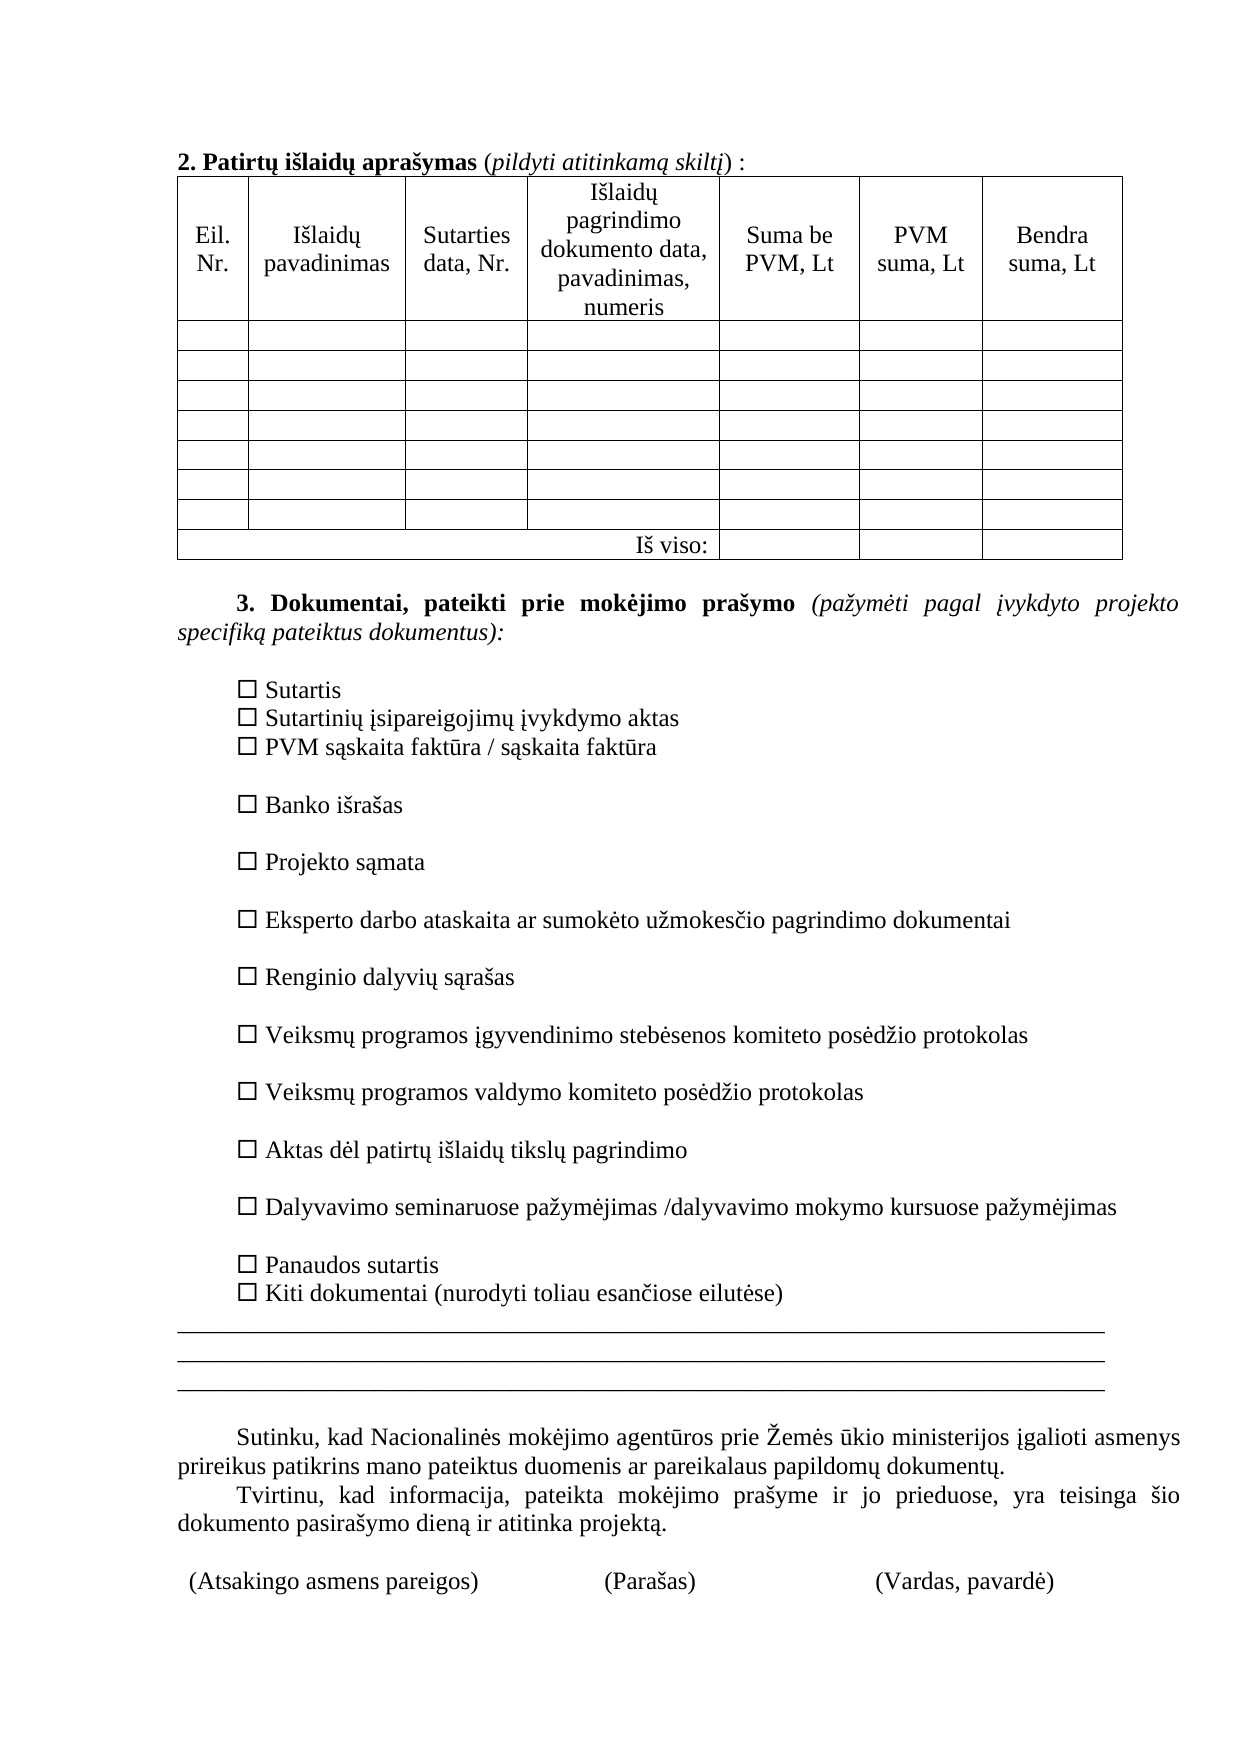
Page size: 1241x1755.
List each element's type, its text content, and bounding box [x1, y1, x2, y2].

text [] Eksperto darbo ataskaita ar sumokėto užmokesčio pagrindimo dokumentai [177, 905, 1181, 933]
table_cell [860, 470, 982, 499]
table_cell [406, 411, 527, 439]
table_cell [528, 411, 719, 439]
table_cell [249, 470, 405, 499]
text [] Sutartis [177, 675, 1181, 703]
table_cell [178, 381, 248, 410]
table_cell [720, 500, 859, 529]
table_cell [720, 351, 859, 380]
table_header Išlaidų pavadinimas [249, 177, 405, 320]
table_cell [860, 381, 982, 410]
table_cell [248, 530, 405, 559]
table_cell [406, 381, 527, 410]
table_cell [249, 500, 405, 529]
table_cell [720, 321, 859, 350]
text 2. Patirtų išlaidų aprašymas (pildyti atitinkamą skiltį) : [177, 147, 1181, 176]
text _ [177, 1336, 1181, 1365]
table_cell [983, 351, 1122, 380]
table_cell [178, 530, 248, 559]
text 3. Dokumentai, pateikti prie mokėjimo prašymo (pažymėti pagal įvykdyto projekto specifiką pateiktus dokumentus): [177, 588, 1181, 646]
table_header (Atsakingo asmens pareigos) [177, 1566, 493, 1595]
text [] Aktas dėl patirtų išlaidų tikslų pagrindimo [177, 1135, 1181, 1163]
table_header (Vardas, pavardė) [808, 1566, 1122, 1595]
text [] Dalyvavimo seminaruose pažymėjimas /dalyvavimo mokymo kursuose pažymėjimas [177, 1192, 1181, 1221]
table_cell [860, 411, 982, 439]
table_cell [720, 381, 859, 410]
table_cell [860, 351, 982, 380]
text [] Veiksmų programos valdymo komiteto posėdžio protokolas [177, 1077, 1181, 1106]
table_cell [860, 441, 982, 469]
text [] Renginio dalyvių sąrašas [177, 962, 1181, 991]
table_cell [249, 351, 405, 380]
table_cell [720, 530, 859, 559]
table_header Suma be PVM, Lt [720, 177, 859, 320]
table_cell [528, 441, 719, 469]
text Sutinku, kad Nacionalinės mokėjimo agentūros prie Žemės ūkio ministerijos įgalioti asmenys prireikus patikrins mano pateiktus duomenis ar pareikalaus papildomų dokumentų. [177, 1422, 1181, 1480]
table_cell [720, 470, 859, 499]
text [] Projekto sąmata [177, 847, 1181, 876]
text [] PVM sąskaita faktūra / sąskaita faktūra [177, 732, 1181, 761]
table_cell [249, 441, 405, 469]
table_header Eil. Nr. [178, 177, 248, 320]
table_cell [249, 411, 405, 439]
table_cell [178, 441, 248, 469]
table_cell [983, 530, 1122, 559]
table_cell [405, 530, 528, 559]
table_cell [983, 321, 1122, 350]
table_header PVM suma, Lt [860, 177, 982, 320]
table_cell [178, 500, 248, 529]
table_cell [528, 470, 719, 499]
table_cell [178, 470, 248, 499]
text [] Veiksmų programos įgyvendinimo stebėsenos komiteto posėdžio protokolas [177, 1020, 1181, 1048]
table_cell [406, 321, 527, 350]
table_cell [860, 500, 982, 529]
text Tvirtinu, kad informacija, pateikta mokėjimo prašyme ir jo prieduose, yra teisinga šio dokumento pasirašymo dieną ir atitinka projektą. [177, 1480, 1181, 1537]
table_cell [249, 381, 405, 410]
table_cell [528, 351, 719, 380]
table_cell [860, 321, 982, 350]
table_header (Parašas) [493, 1566, 807, 1595]
table_header Išlaidų pagrindimo dokumento data, pavadinimas, numeris [528, 177, 719, 320]
text [] Kiti dokumentai (nurodyti toliau esančiose eilutėse) [177, 1278, 1181, 1307]
table_cell [983, 470, 1122, 499]
text [] Banko išrašas [177, 790, 1181, 818]
table_cell [983, 500, 1122, 529]
text _ [177, 1307, 1181, 1336]
table_cell [178, 321, 248, 350]
table_cell [983, 441, 1122, 469]
table_cell [983, 411, 1122, 439]
table_header Sutarties data, Nr. [406, 177, 527, 320]
table_cell [249, 321, 405, 350]
table_cell [406, 500, 527, 529]
table_header Bendra suma, Lt [983, 177, 1122, 320]
table_cell [178, 351, 248, 380]
table_cell [406, 470, 527, 499]
text [] Sutartinių įsipareigojimų įvykdymo aktas [177, 703, 1181, 732]
table_cell [406, 351, 527, 380]
table_cell [528, 321, 719, 350]
text [] Panaudos sutartis [177, 1250, 1181, 1278]
table_cell [860, 530, 982, 559]
table_cell Iš viso: [528, 530, 719, 559]
table_cell [406, 441, 527, 469]
table_cell [720, 411, 859, 439]
table_cell [720, 441, 859, 469]
table_cell [983, 381, 1122, 410]
table_cell [528, 500, 719, 529]
text _ [177, 1365, 1181, 1393]
table_cell [178, 411, 248, 439]
table_cell [528, 381, 719, 410]
